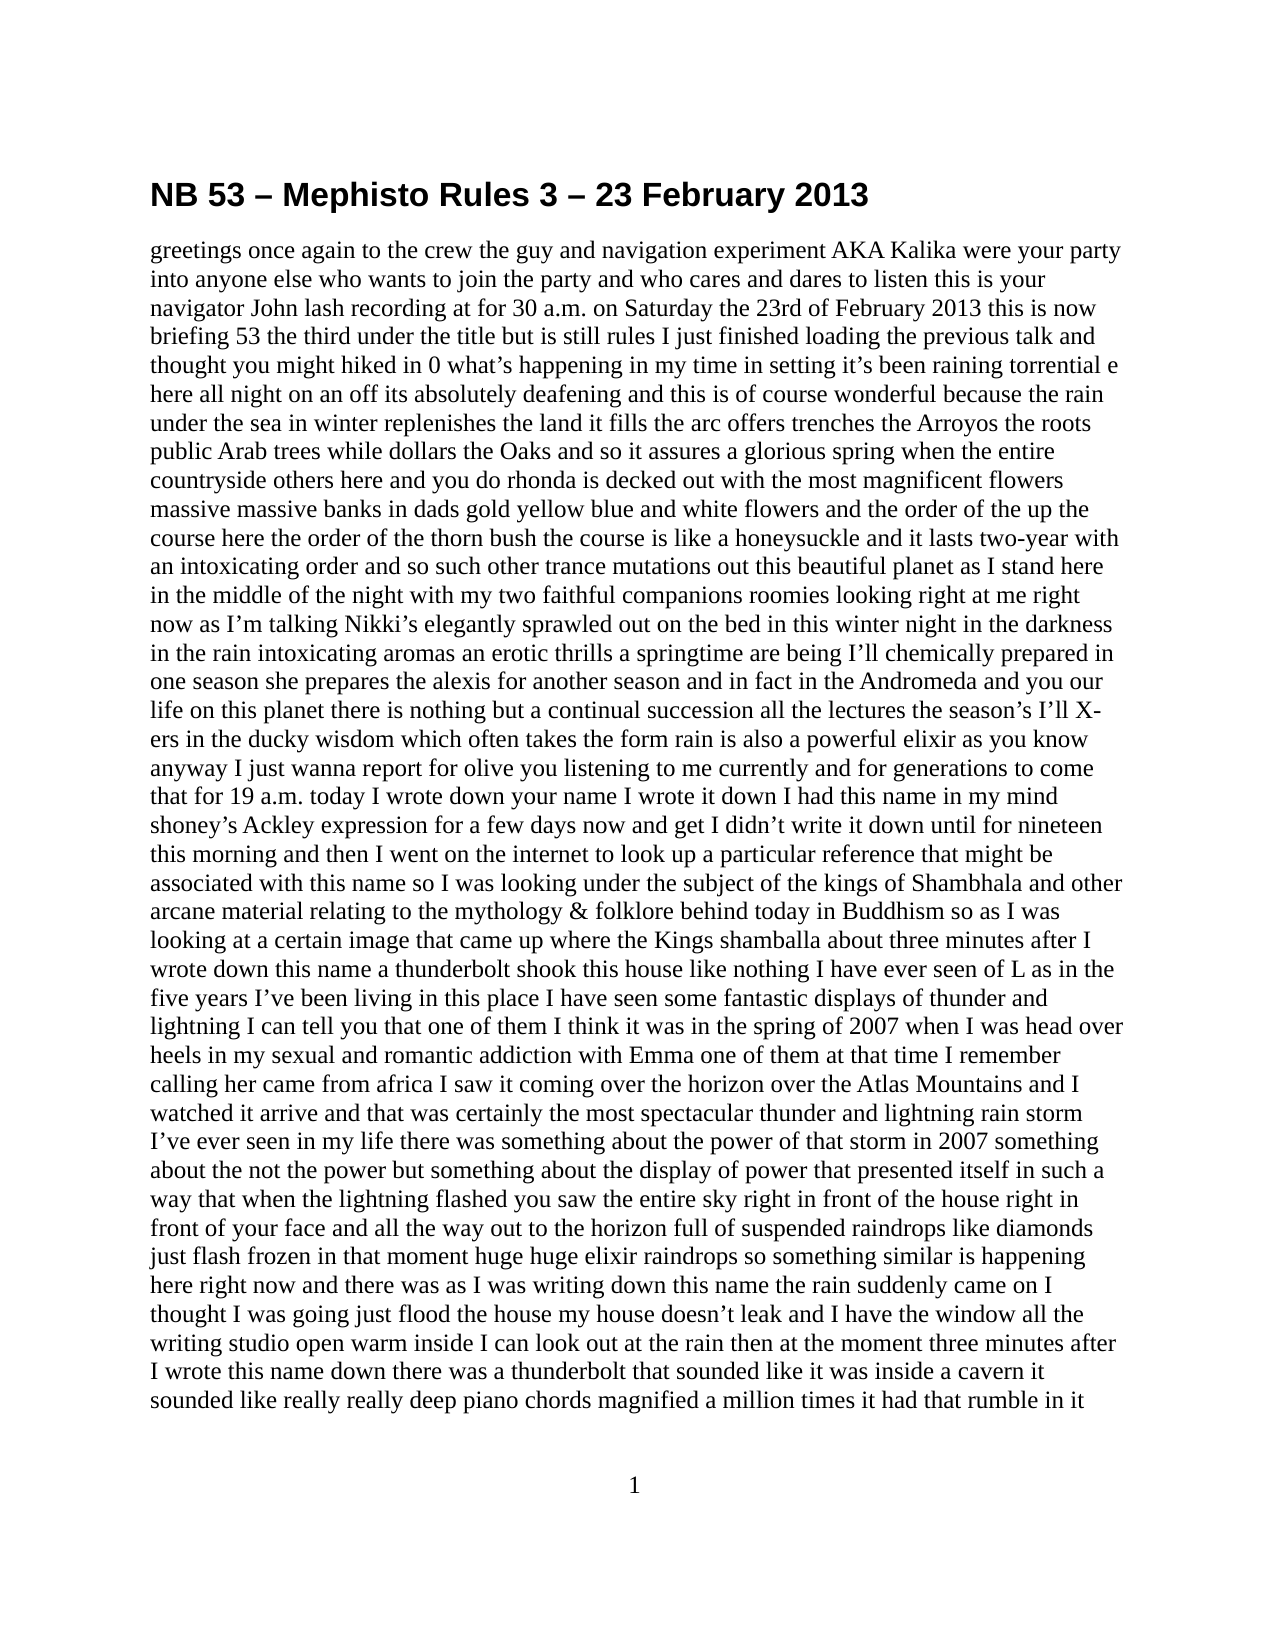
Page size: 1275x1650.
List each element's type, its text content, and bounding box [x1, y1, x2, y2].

text greetings once again to the crew the guy and navigation experiment AKA Kalika were your party into anyone else who wants to join the party and who cares and dares to listen this is your navigator John lash recording at for 30 a.m. on Saturday the 23rd of February 2013 this is now briefing 53 the third under the title but is still rules I just finished loading the previous talk and thought you might hiked in 0 what’s happening in my time in setting it’s been raining torrential e here all night on an off its absolutely deafening and this is of course wonderful because the rain under the sea in winter replenishes the land it fills the arc offers trenches the Arroyos the roots public Arab trees while dollars the Oaks and so it assures a glorious spring when the entire countryside others here and you do rhonda is decked out with the most magnificent flowers massive massive banks in dads gold yellow blue and white flowers and the order of the up the course here the order of the thorn bush the course is like a honeysuckle and it lasts two-year with an intoxicating order and so such other trance mutations out this beautiful planet as I stand here in the middle of the night with my two faithful companions roomies looking right at me right now as I’m talking Nikki’s elegantly sprawled out on the bed in this winter night in the darkness in the rain intoxicating aromas an erotic thrills a springtime are being I’ll chemically prepared in one season she prepares the alexis for another season and in fact in the Andromeda and you our life on this planet there is nothing but a continual succession all the lectures the season’s I’ll X-ers in the ducky wisdom which often takes the form rain is also a powerful elixir as you know anyway I just wanna report for olive you listening to me currently and for generations to come that for 19 a.m. today I wrote down your name I wrote it down I had this name in my mind shoney’s Ackley expression for a few days now and get I didn’t write it down until for nineteen this morning and then I went on the internet to look up a particular reference that might be associated with this name so I was looking under the subject of the kings of Shambhala and other arcane material relating to the mythology & folklore behind today in Buddhism so as I was looking at a certain image that came up where the Kings shamballa about three minutes after I wrote down this name a thunderbolt shook this house like nothing I have ever seen of L as in the five years I’ve been living in this place I have seen some fantastic displays of thunder and lightning I can tell you that one of them I think it was in the spring of 2007 when I was head over heels in my sexual and romantic addiction with Emma one of them at that time I remember calling her came from africa I saw it coming over the horizon over the Atlas Mountains and I watched it arrive and that was certainly the most spectacular thunder and lightning rain storm I’ve ever seen in my life there was something about the power of that storm in 2007 something about the not the power but something about the display of power that presented itself in such a way that when the lightning flashed you saw the entire sky right in front of the house right in front of your face and all the way out to the horizon full of suspended raindrops like diamonds just flash frozen in that moment huge huge elixir raindrops so something similar is happening here right now and there was as I was writing down this name the rain suddenly came on I thought I was going just flood the house my house doesn’t leak and I have the window all the writing studio open warm inside I can look out at the rain then at the moment three minutes after I wrote this name down there was a thunderbolt that sounded like it was inside a cavern it sounded like really really deep piano chords magnified a million times it had that rumble in it [150, 235, 1125, 1414]
subtitle NB 53 – Mephisto Rules 3 – 23 February 2013 [150, 175, 1125, 214]
